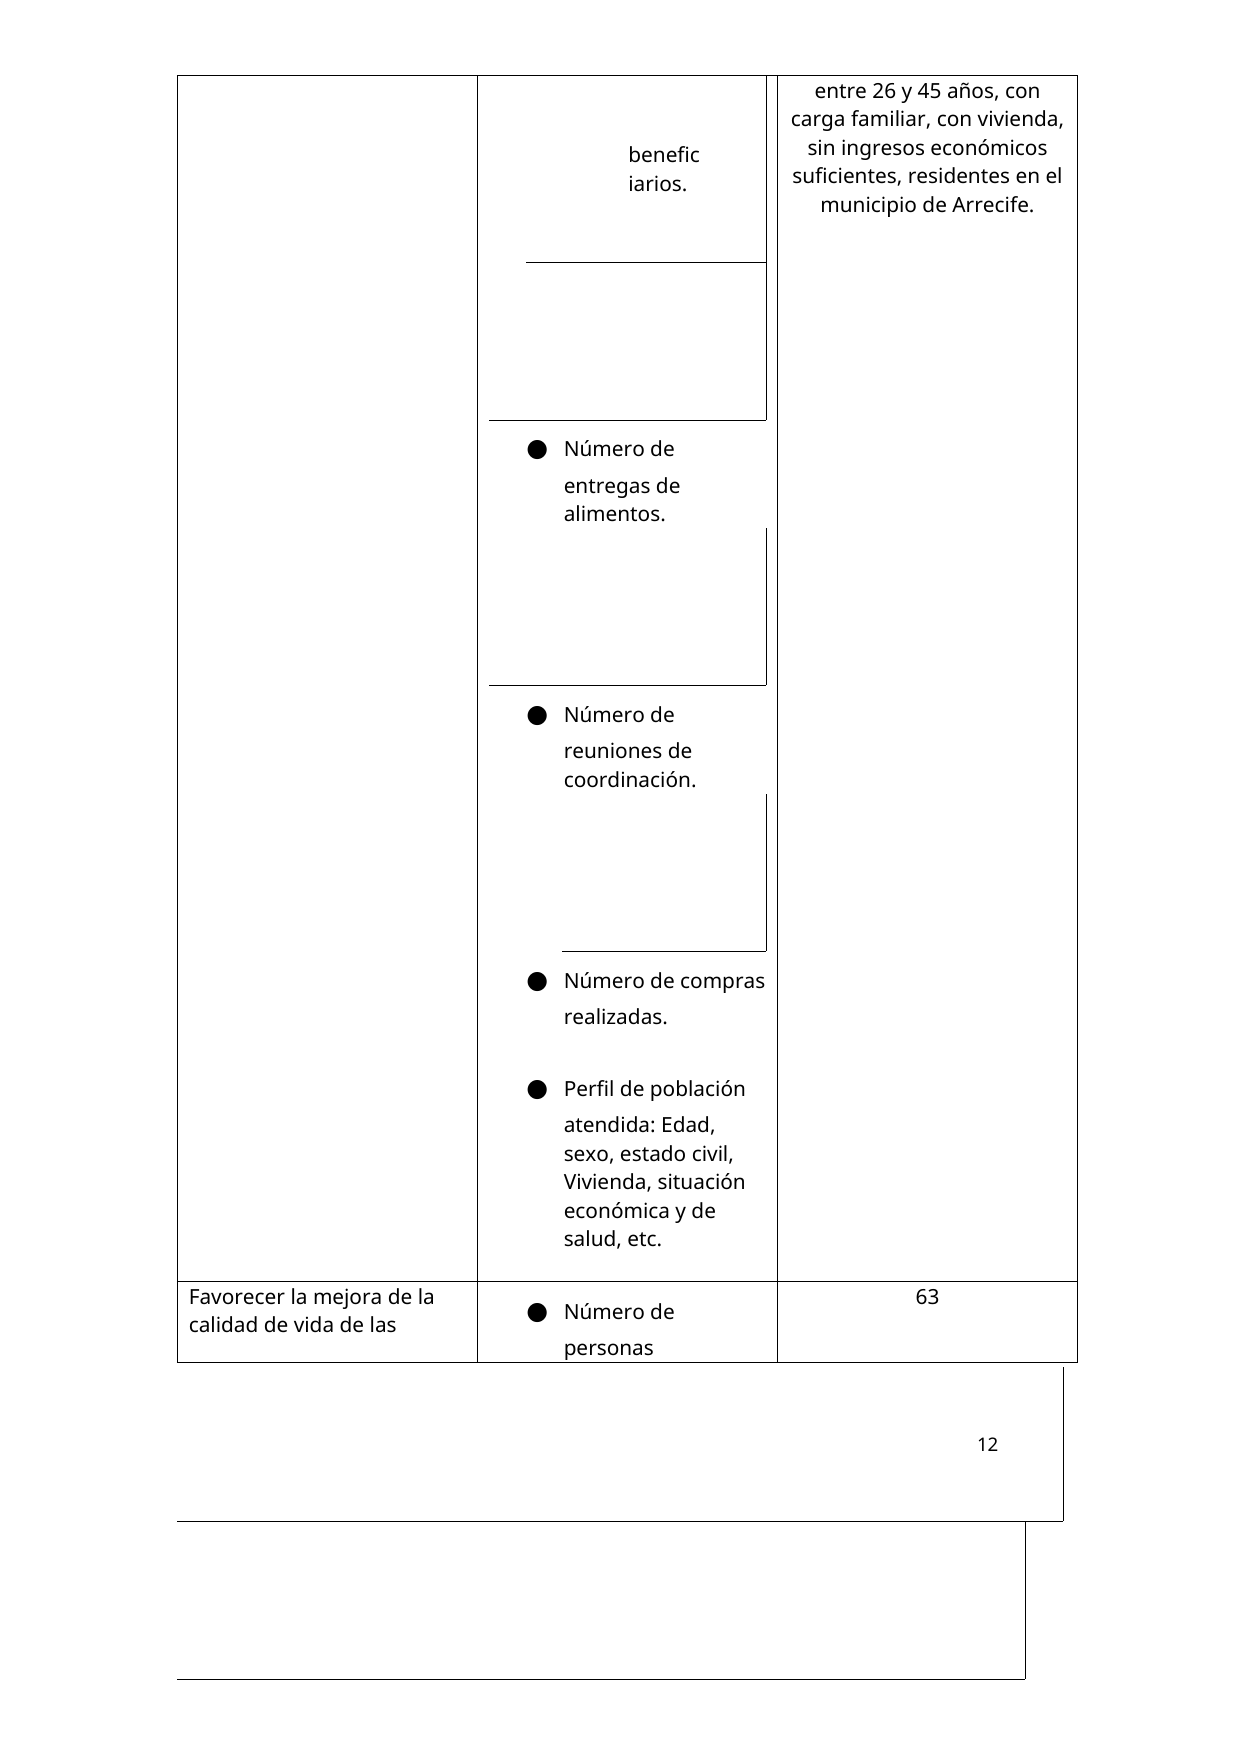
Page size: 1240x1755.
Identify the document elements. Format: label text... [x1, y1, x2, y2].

table_cell Favorecer la mejora de la calidad de vida de las [178, 1282, 477, 1362]
table_cell [178, 76, 477, 1281]
table_cell 63 [778, 1282, 1077, 1362]
table_cell Número de personas beneficiarias. Número de visitas de la trabajadora social. Número de personas que participan en actividades. Número de acompañamientos en el domicilio. Número de acompañamientos fuera del domicilio. Número de personas beneficiarias del servicio de ayuda a domicilio. Número de visitas de la auxiliar de ayuda a domicilio. Número de personas que se benefician del servicio de alimentación elaborada. Número de personas que se benefician del servicio de alimentación fresca y perecedera. Número de reuniones de coordinación Perfil de población atendida: Edad, sexo, estado civil, Vivienda, situación económica y de salud, etc. [478, 1282, 777, 1362]
table_cell beneficiarios. Número de entregas de alimentos. Número de reuniones de coordinación. Número de compras realizadas. Perfil de población atendida: Edad, sexo, estado civil, Vivienda, situación económica y de salud, etc. [478, 76, 777, 1281]
table_cell entre 26 y 45 años, con carga familiar, con vivienda, sin ingresos económicos suficientes, residentes en el municipio de Arrecife. [778, 76, 1077, 1281]
